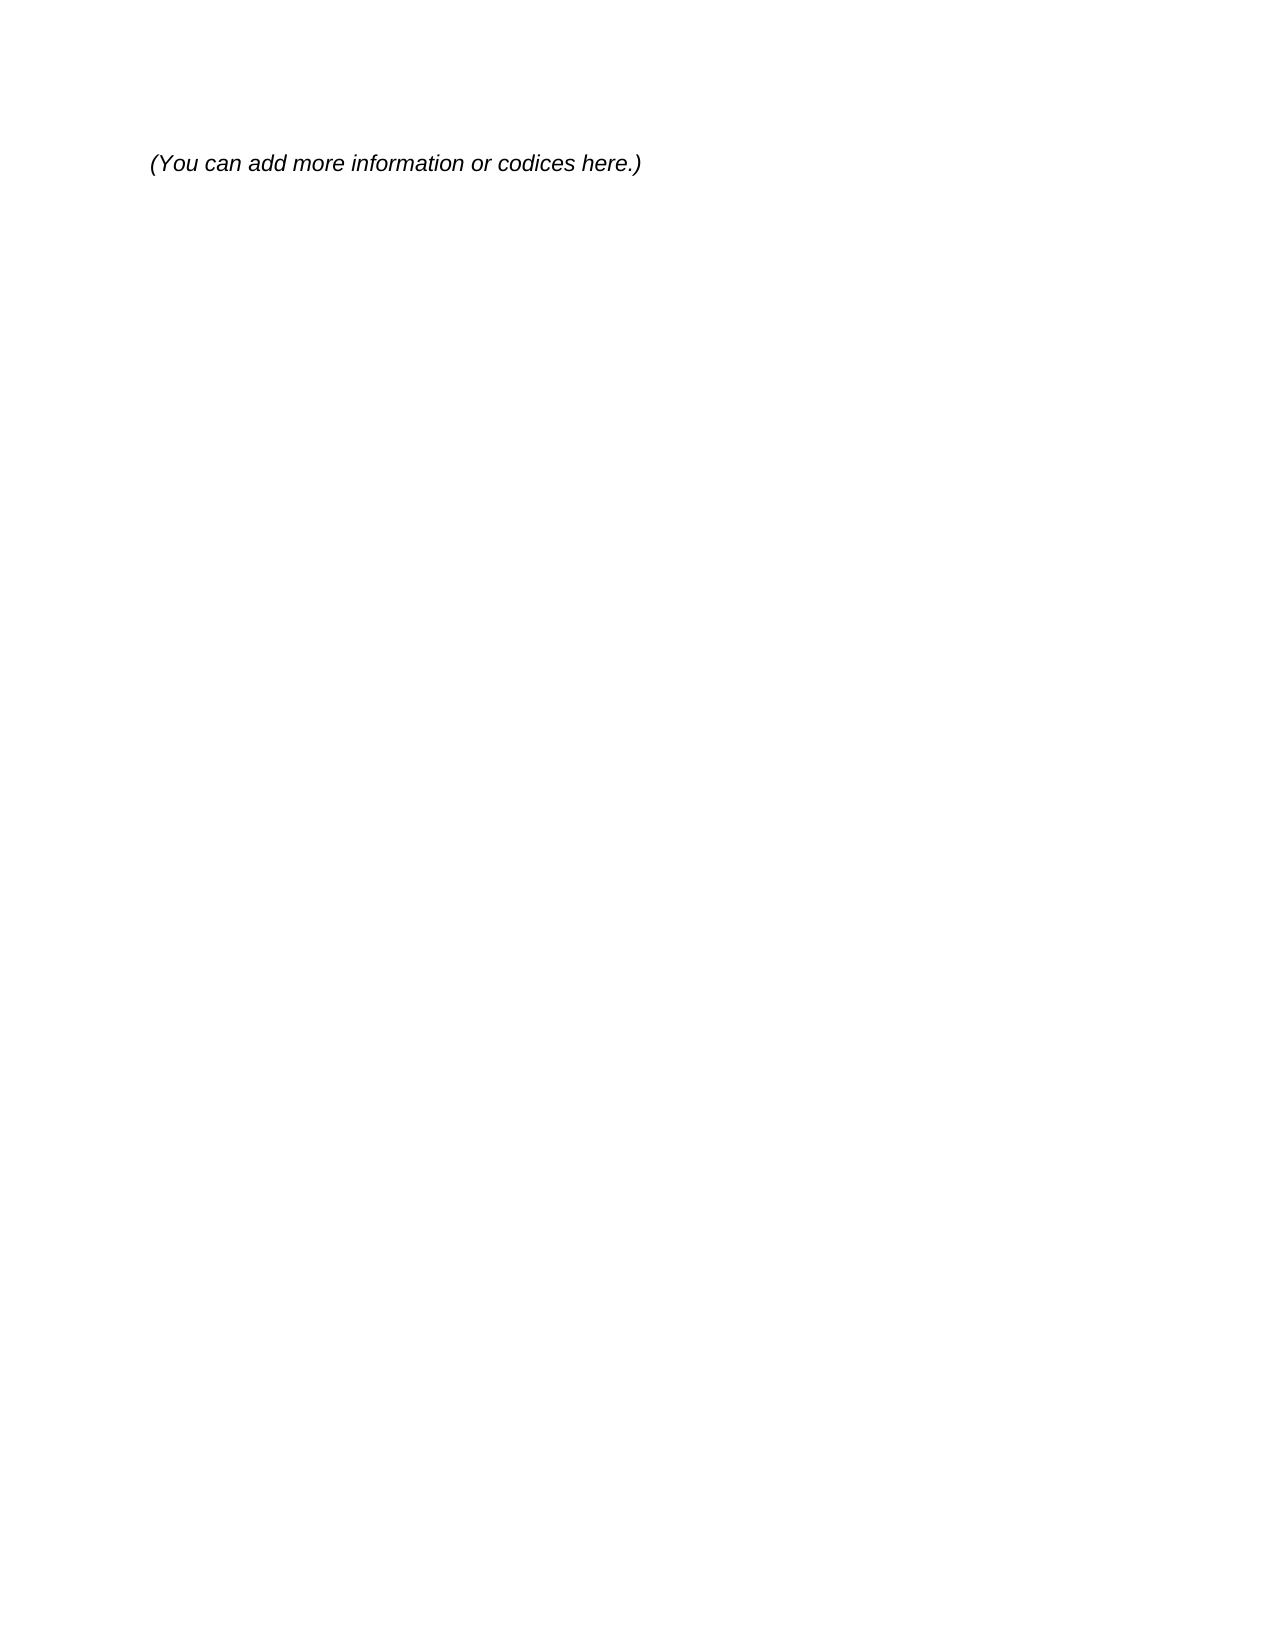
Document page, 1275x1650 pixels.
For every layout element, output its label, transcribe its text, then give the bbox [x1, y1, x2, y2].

text (You can add more information or codices here.) [150, 150, 1125, 176]
